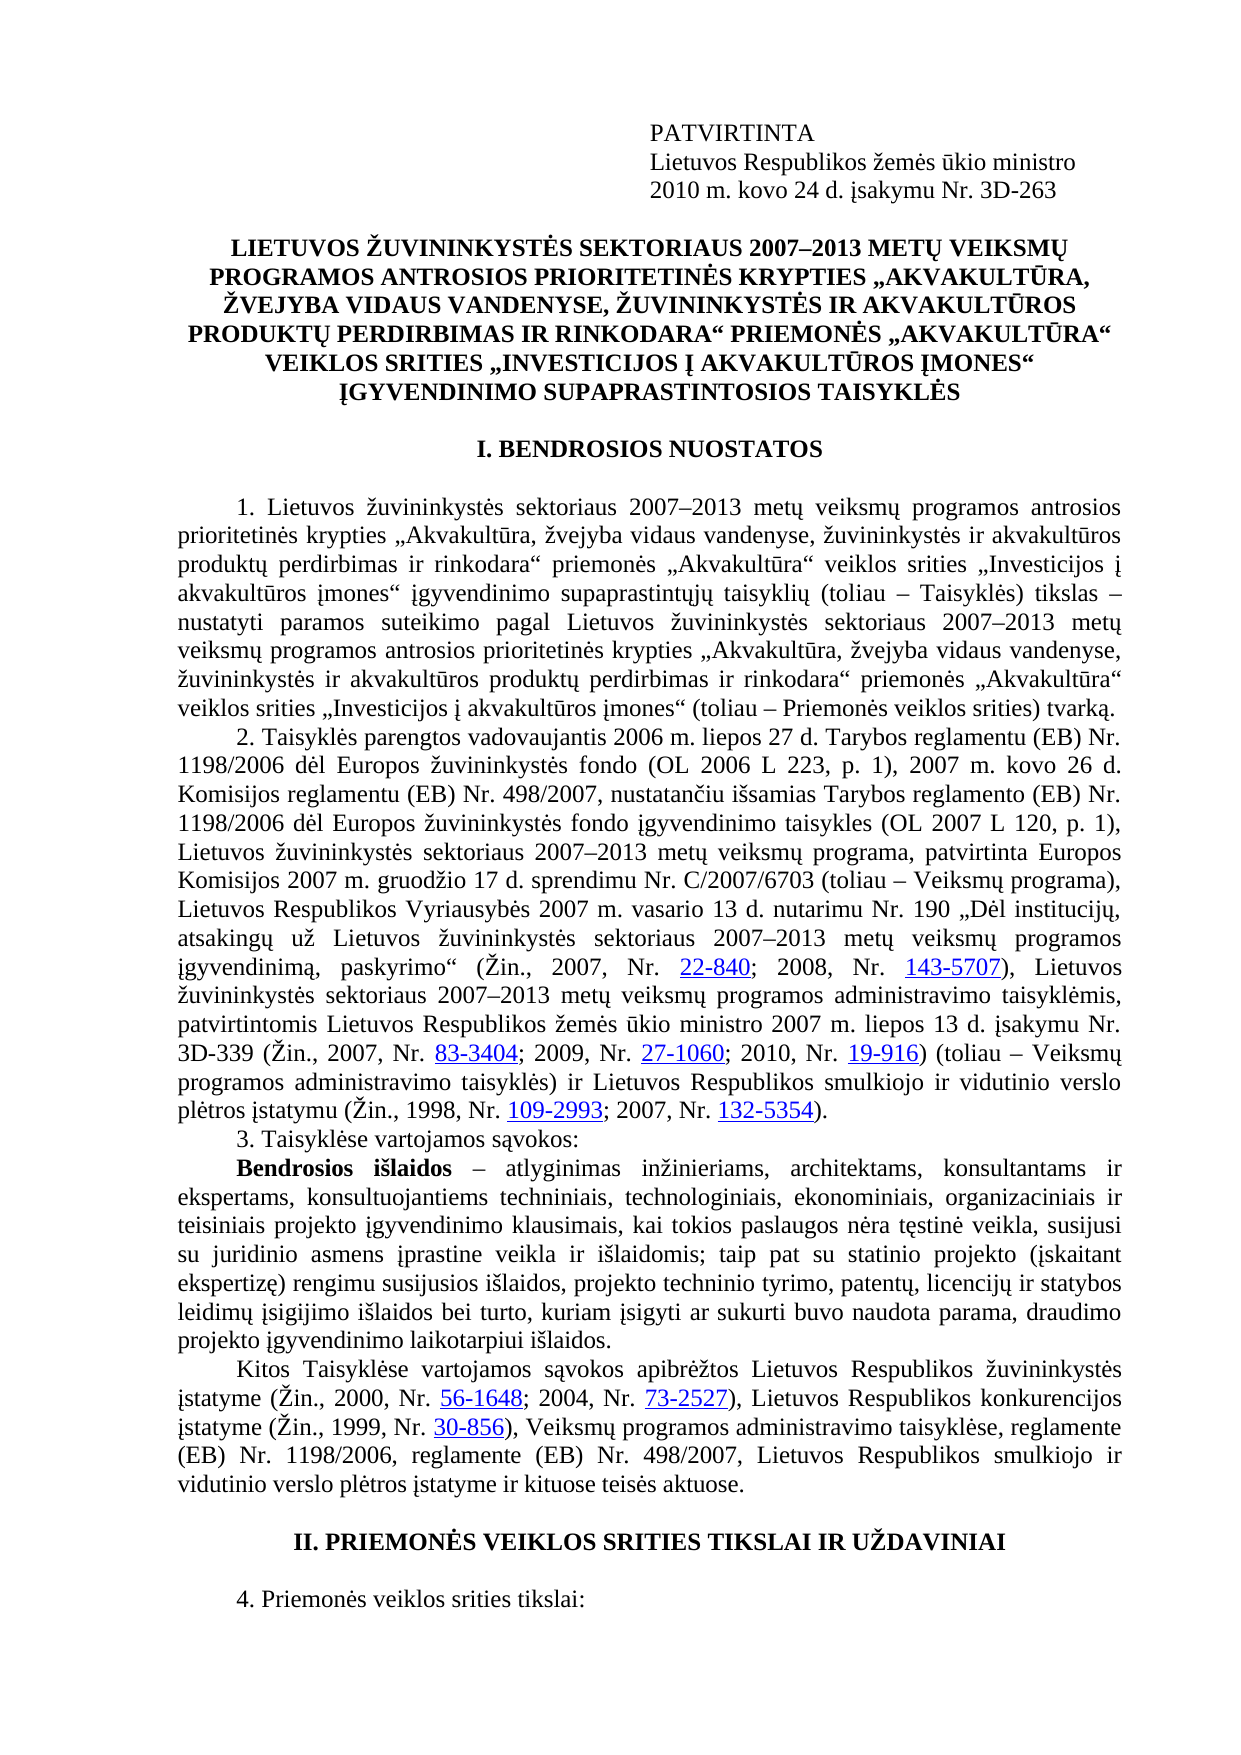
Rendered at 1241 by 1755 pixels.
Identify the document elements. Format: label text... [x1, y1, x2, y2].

text 2010 m. kovo 24 d. įsakymu Nr. 3D-263 [649, 176, 1122, 204]
text Lietuvos Respublikos žemės ūkio ministro [649, 147, 1122, 176]
text Kitos Taisyklėse vartojamos sąvokos apibrėžtos Lietuvos Respublikos žuvininkystės įstatyme (Žin., 2000, Nr. 56-1648; 2004, Nr. 73-2527), Lietuvos Respublikos konkurencijos įstatyme (Žin., 1999, Nr. 30-856), Veiksmų programos administravimo taisyklėse, reglamente (EB) Nr. 1198/2006, reglamente (EB) Nr. 498/2007, Lietuvos Respublikos smulkiojo ir vidutinio verslo plėtros įstatyme ir kituose teisės aktuose. [177, 1354, 1122, 1498]
text 1. Lietuvos žuvininkystės sektoriaus 2007–2013 metų veiksmų programos antrosios prioritetinės krypties „Akvakultūra, žvejyba vidaus vandenyse, žuvininkystės ir akvakultūros produktų perdirbimas ir rinkodara“ priemonės „Akvakultūra“ veiklos srities „Investicijos į akvakultūros įmones“ įgyvendinimo supaprastintųjų taisyklių (toliau – Taisyklės) tikslas – nustatyti paramos suteikimo pagal Lietuvos žuvininkystės sektoriaus 2007–2013 metų veiksmų programos antrosios prioritetinės krypties „Akvakultūra, žvejyba vidaus vandenyse, žuvininkystės ir akvakultūros produktų perdirbimas ir rinkodara“ priemonės „Akvakultūra“ veiklos srities „Investicijos į akvakultūros įmones“ (toliau – Priemonės veiklos srities) tvarką. [177, 492, 1122, 722]
text PATVIRTINTA [649, 118, 1122, 147]
text II. Priemonės veiklos srities TIKSLAI IR UŽDAVINIAI [177, 1527, 1122, 1556]
text 3. Taisyklėse vartojamos sąvokos: [177, 1124, 1122, 1153]
text LIETUVOS ŽUVININKYSTĖS SEKTORIAUS 2007–2013 METŲ VEIKSMŲ PROGRAMOS ANTROSIOS PRIORITETINĖS KRYPTIES „AKVAKULTŪRA, ŽVEJYBA VIDAUS VANDENYSE, ŽUVININKYSTĖS IR AKVAKULTŪROS PRODUKTŲ PERDIRBIMAS IR RINKODARA“ PRIEMONĖS „AKVAKULTŪRA“ VEIKLOS SRITIES „INVESTICIJOS Į AKVAKULTŪROS ĮMONES“ ĮGYVENDINIMO SUPAPRASTINTOSIOS TAISYKLĖS [177, 233, 1122, 406]
text Bendrosios išlaidos – atlyginimas inžinieriams, architektams, konsultantams ir ekspertams, konsultuojantiems techniniais, technologiniais, ekonominiais, organizaciniais ir teisiniais projekto įgyvendinimo klausimais, kai tokios paslaugos nėra tęstinė veikla, susijusi su juridinio asmens įprastine veikla ir išlaidomis; taip pat su statinio projekto (įskaitant ekspertizę) rengimu susijusios išlaidos, projekto techninio tyrimo, patentų, licencijų ir statybos leidimų įsigijimo išlaidos bei turto, kuriam įsigyti ar sukurti buvo naudota parama, draudimo projekto įgyvendinimo laikotarpiui išlaidos. [177, 1153, 1122, 1354]
text 2. Taisyklės parengtos vadovaujantis 2006 m. liepos 27 d. Tarybos reglamentu (EB) Nr. 1198/2006 dėl Europos žuvininkystės fondo (OL 2006 L 223, p. 1), 2007 m. kovo 26 d. Komisijos reglamentu (EB) Nr. 498/2007, nustatančiu išsamias Tarybos reglamento (EB) Nr. 1198/2006 dėl Europos žuvininkystės fondo įgyvendinimo taisykles (OL 2007 L 120, p. 1), Lietuvos žuvininkystės sektoriaus 2007–2013 metų veiksmų programa, patvirtinta Europos Komisijos 2007 m. gruodžio 17 d. sprendimu Nr. C/2007/6703 (toliau – Veiksmų programa), Lietuvos Respublikos Vyriausybės 2007 m. vasario 13 d. nutarimu Nr. 190 „Dėl institucijų, atsakingų už Lietuvos žuvininkystės sektoriaus 2007–2013 metų veiksmų programos įgyvendinimą, paskyrimo“ (Žin., 2007, Nr. 22-840; 2008, Nr. 143-5707), Lietuvos žuvininkystės sektoriaus 2007–2013 metų veiksmų programos administravimo taisyklėmis, patvirtintomis Lietuvos Respublikos žemės ūkio ministro 2007 m. liepos 13 d. įsakymu Nr. 3D-339 (Žin., 2007, Nr. 83-3404; 2009, Nr. 27-1060; 2010, Nr. 19-916) (toliau – Veiksmų programos administravimo taisyklės) ir Lietuvos Respublikos smulkiojo ir vidutinio verslo plėtros įstatymu (Žin., 1998, Nr. 109-2993; 2007, Nr. 132-5354). [177, 722, 1122, 1124]
text 4. Priemonės veiklos srities tikslai: [177, 1584, 1122, 1613]
text I. BENDROSIOS NUOSTATOS [177, 434, 1122, 463]
